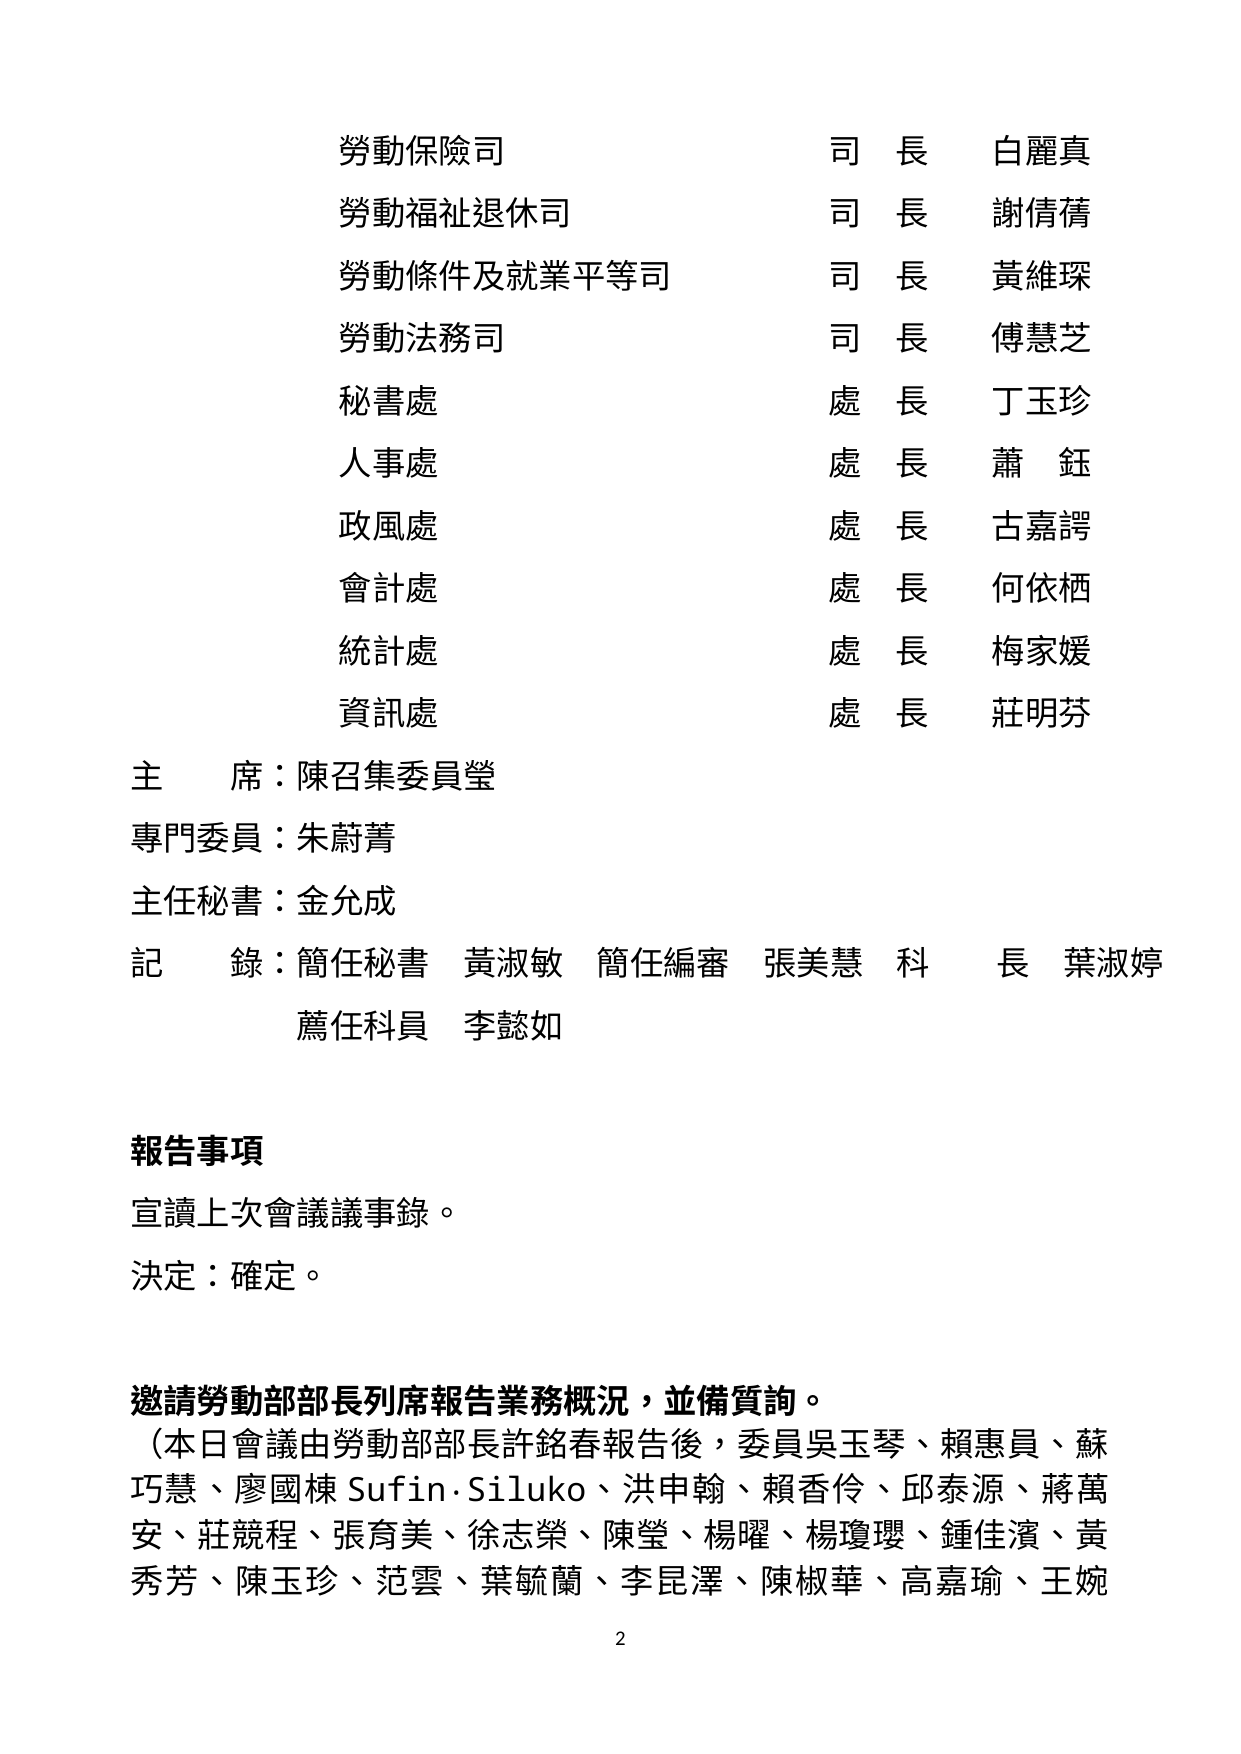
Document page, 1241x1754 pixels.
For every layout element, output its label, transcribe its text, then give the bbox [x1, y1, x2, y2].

text 報告事項 [130, 1107, 1110, 1169]
table_cell 丁玉珍 [962, 357, 1110, 419]
table_cell 勞動法務司 [303, 294, 794, 357]
table_cell 勞動福祉退休司 [303, 169, 794, 232]
table_cell [130, 482, 302, 544]
table_cell 秘書處 [303, 357, 794, 419]
text （本日會議由勞動部部長許銘春報告後，委員吳玉琴、賴惠員、蘇巧慧、廖國棟Sufin‧Siluko、洪申翰、賴香伶、邱泰源、蔣萬安、莊競程、張育美、徐志榮、陳瑩、楊曜、楊瓊瓔、鍾佳濱、黃秀芳、陳玉珍、范雲、葉毓蘭、李昆澤、陳椒華、高嘉瑜、王婉 [130, 1419, 1110, 1603]
table_cell 資訊處 [303, 669, 794, 732]
table_cell [130, 607, 302, 669]
table_cell [130, 544, 302, 607]
text 宣讀上次會議議事錄。 [130, 1169, 1110, 1232]
table_cell 司長 [794, 294, 962, 357]
table_cell 傅慧芝 [962, 294, 1110, 357]
table_cell 會計處 [303, 544, 794, 607]
table_cell 勞動保險司 [303, 107, 794, 169]
table_cell [130, 294, 302, 357]
table_cell 古嘉諤 [962, 482, 1110, 544]
table_cell 處長 [794, 419, 962, 482]
table_cell [130, 669, 302, 732]
table_cell [130, 419, 302, 482]
table_cell 司長 [794, 232, 962, 294]
table_cell 白麗真 [962, 107, 1110, 169]
table_cell 黃維琛 [962, 232, 1110, 294]
table_cell [130, 107, 302, 169]
table_cell 莊明芬 [962, 669, 1110, 732]
table_cell [130, 169, 302, 232]
table_cell 處長 [794, 357, 962, 419]
table_cell [130, 357, 302, 419]
text 決定：確定。 [130, 1232, 1110, 1294]
table_cell 蕭 鈺 [962, 419, 1110, 482]
text 專門委員：朱蔚菁 [130, 794, 1110, 857]
table_cell 何依栖 [962, 544, 1110, 607]
table_cell 人事處 [303, 419, 794, 482]
text 主任秘書：金允成 [130, 857, 1110, 919]
table_cell 處長 [794, 607, 962, 669]
table_cell 處長 [794, 482, 962, 544]
table_cell 勞動條件及就業平等司 [303, 232, 794, 294]
text 主 席：陳召集委員瑩 [130, 732, 1110, 794]
table_cell [130, 232, 302, 294]
table_cell 處長 [794, 669, 962, 732]
table_cell 處長 [794, 544, 962, 607]
text 邀請勞動部部長列席報告業務概況，並備質詢。 [130, 1357, 1110, 1419]
table_cell 統計處 [303, 607, 794, 669]
table_cell 司長 [794, 107, 962, 169]
table_cell 謝倩蒨 [962, 169, 1110, 232]
table_cell 司長 [794, 169, 962, 232]
text 記 錄：簡任秘書 黃淑敏 簡任編審 張美慧 科 長 葉淑婷 薦任科員 李懿如 [130, 919, 1175, 1044]
table_cell 政風處 [303, 482, 794, 544]
table_cell 梅家媛 [962, 607, 1110, 669]
